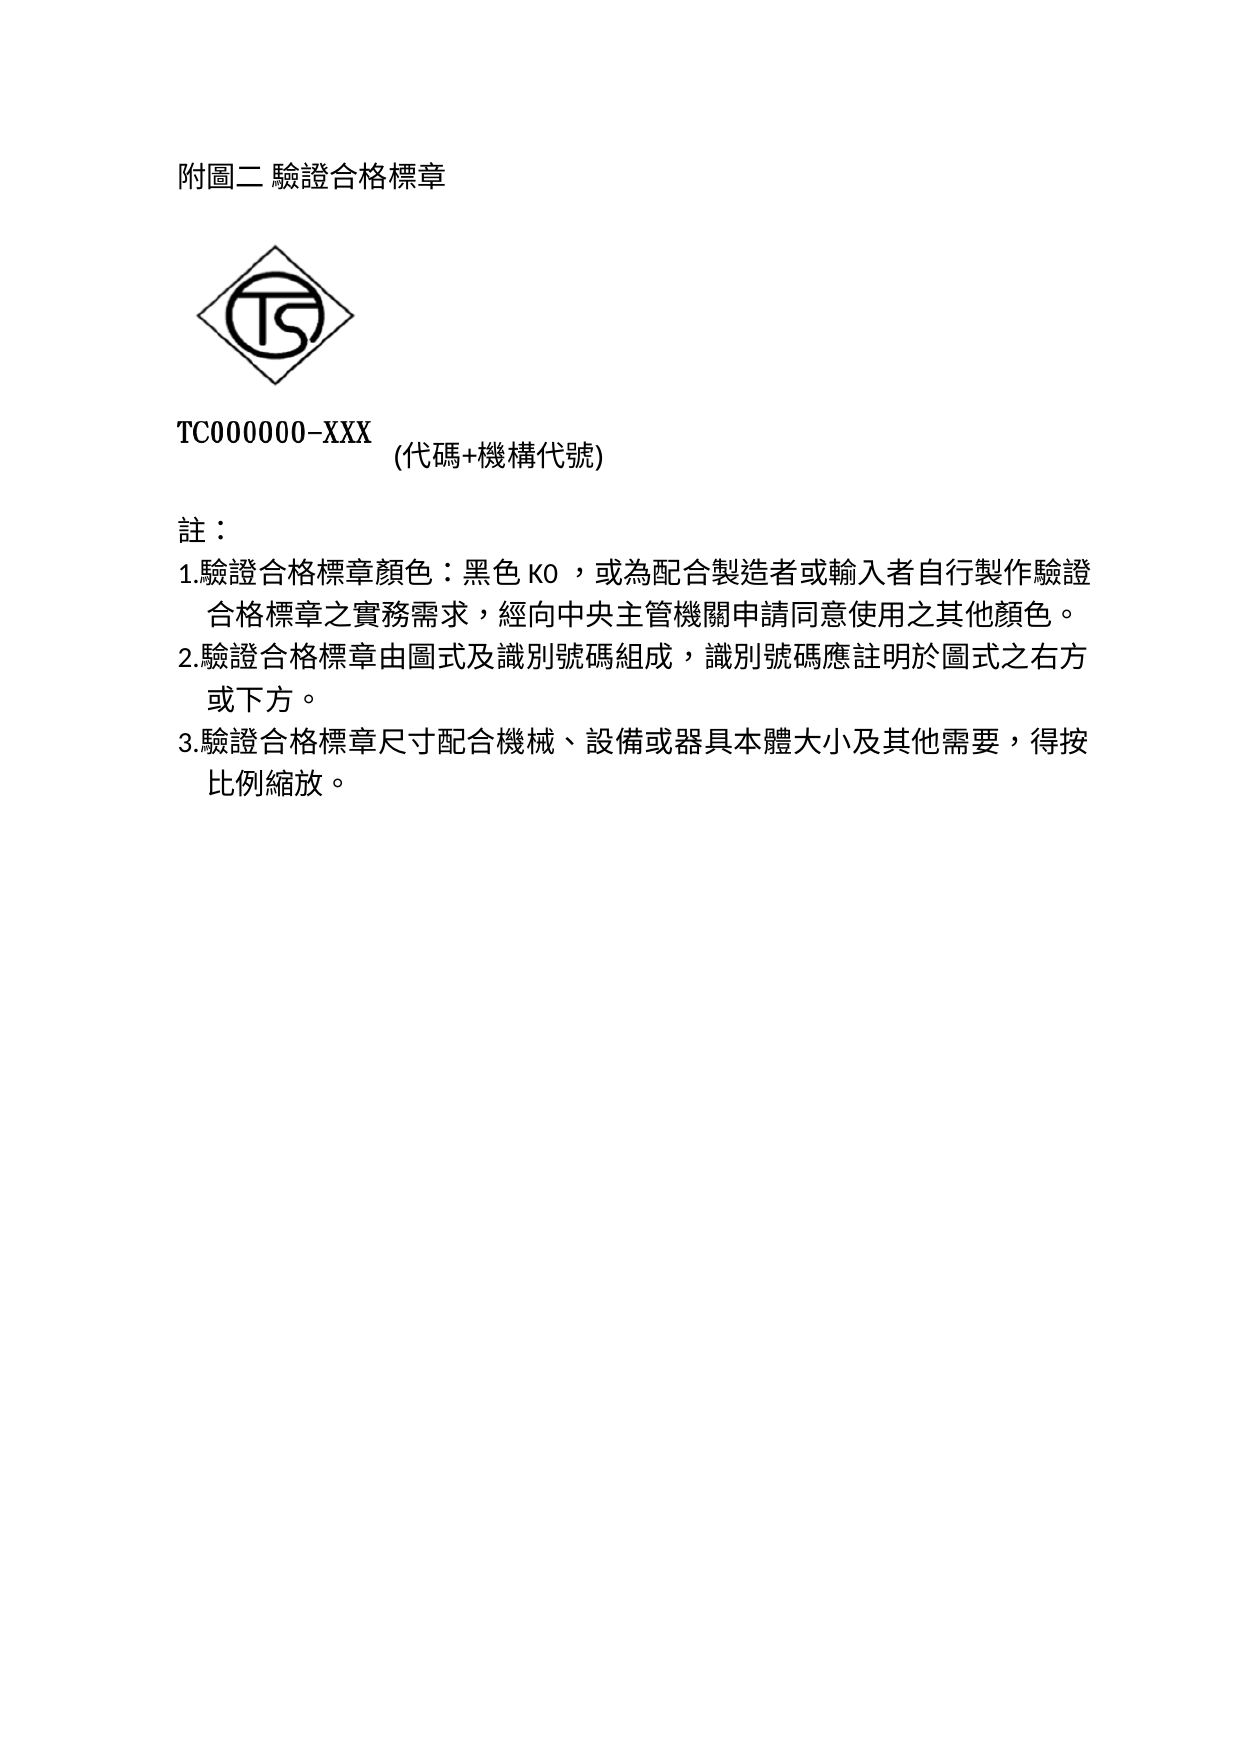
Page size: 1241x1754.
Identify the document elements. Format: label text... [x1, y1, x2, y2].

text 註： [177, 507, 1092, 549]
text 3.驗證合格標章尺寸配合機械、設備或器具本體大小及其他需要，得按比例縮放。 [177, 718, 1092, 803]
text 2.驗證合格標章由圖式及識別號碼組成，識別號碼應註明於圖式之右方或下方。 [177, 634, 1092, 718]
picture [148, 243, 391, 460]
text (代碼+機構代號) [394, 432, 727, 475]
text 附圖二 驗證合格標章 [177, 148, 1092, 196]
text 1.驗證合格標章顏色：黑色K0 ，或為配合製造者或輸入者自行製作驗證合格標章之實務需求，經向中央主管機關申請同意使用之其他顏色。 [177, 549, 1092, 634]
